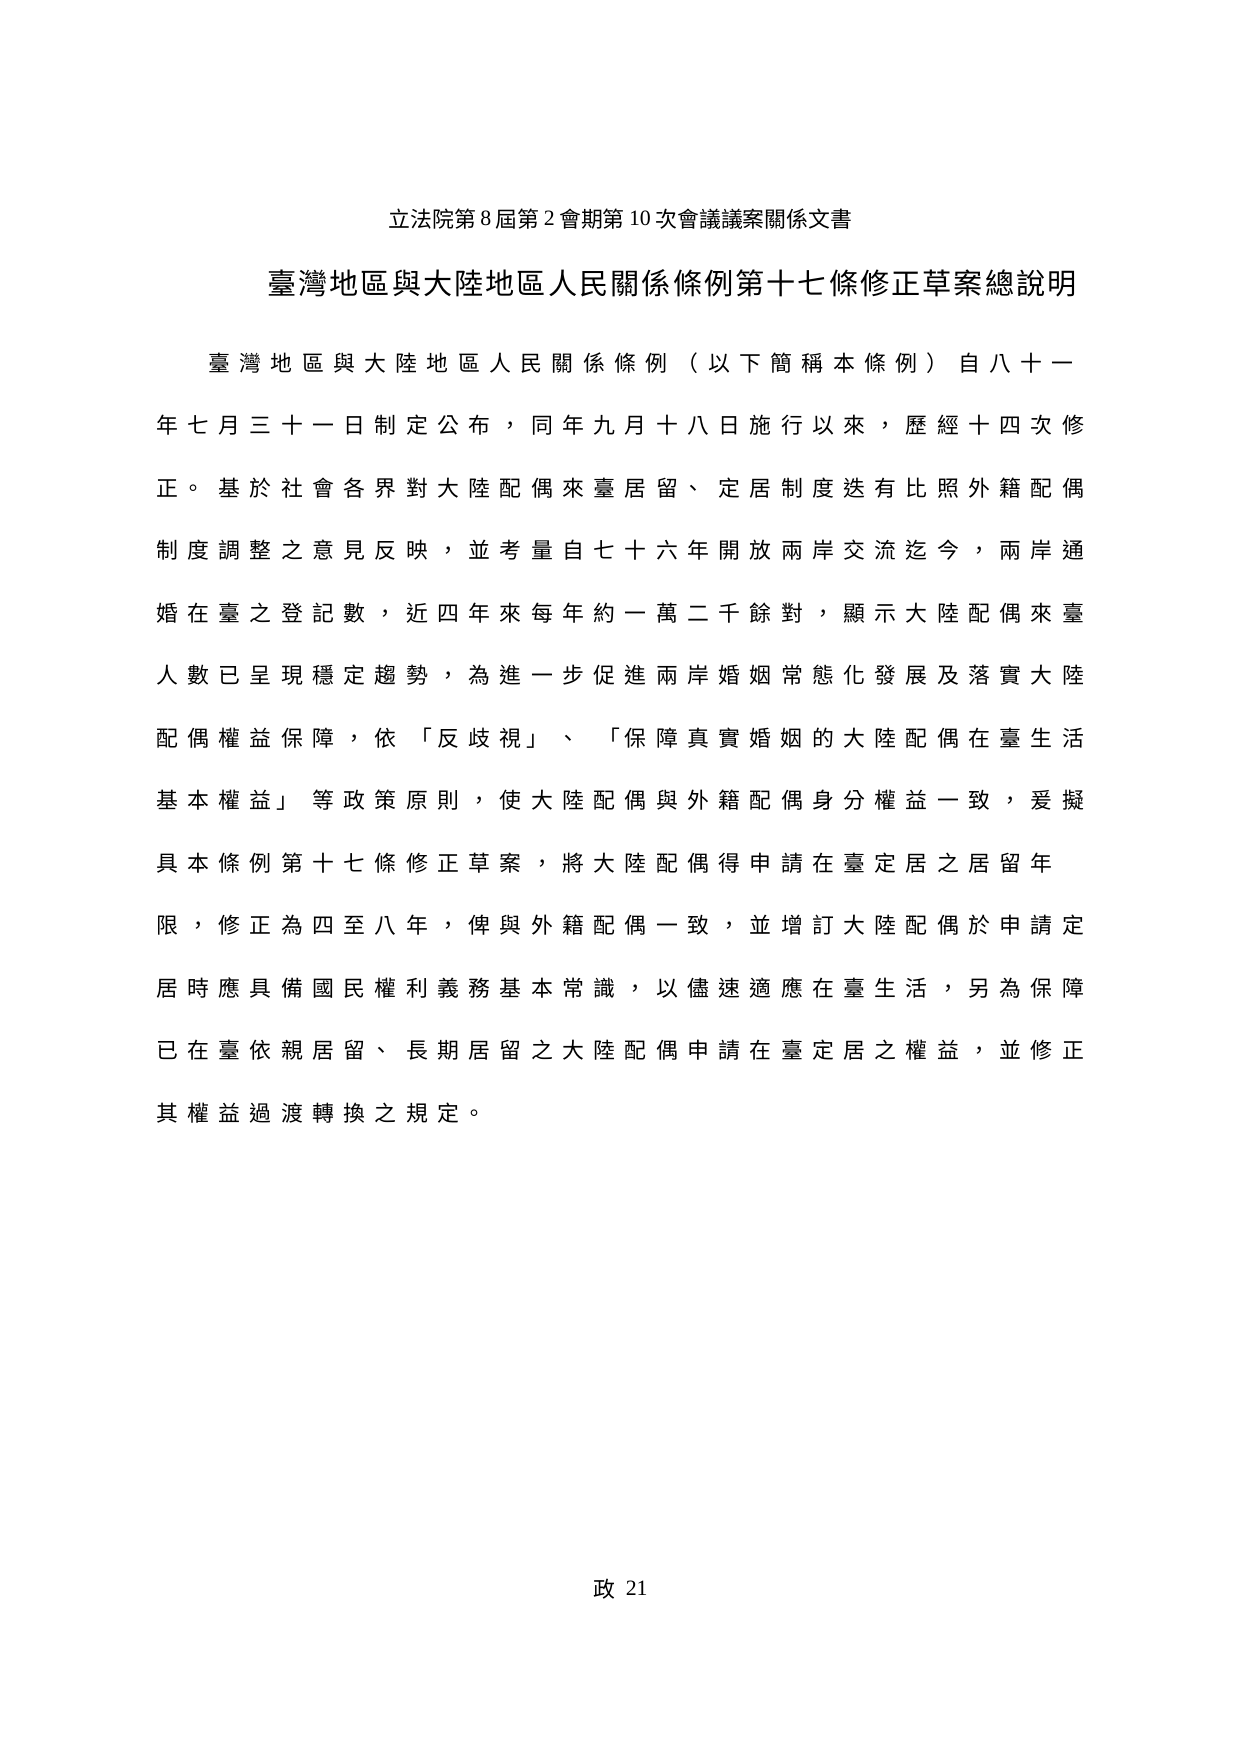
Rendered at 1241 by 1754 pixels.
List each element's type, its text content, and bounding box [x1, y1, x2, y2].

text 臺灣地區與大陸地區人民關係條例第十七條修正草案總說明 [261, 250, 1089, 313]
text 臺灣地區與大陸地區人民關係條例（以下簡稱本條例）自八十一年七月三十一日制定公布，同年九月十八日施行以來，歷經十四次修正。基於社會各界對大陸配偶來臺居留、定居制度迭有比照外籍配偶制度調整之意見反映，並考量自七十六年開放兩岸交流迄今，兩岸通婚在臺之登記數，近四年來每年約一萬二千餘對，顯示大陸配偶來臺人數已呈現穩定趨勢，為進一步促進兩岸婚姻常態化發展及落實大陸配偶權益保障，依「反歧視」、「保障真實婚姻的大陸配偶在臺生活基本權益」等政策原則，使大陸配偶與外籍配偶身分權益一致，爰擬具本條例第十七條修正草案，將大陸配偶得申請在臺定居之居留年限，修正為四至八年，俾與外籍配偶一致，並增訂大陸配偶於申請定居時應具備國民權利義務基本常識，以儘速適應在臺生活，另為保障已在臺依親居留、長期居留之大陸配偶申請在臺定居之權益，並修正其權益過渡轉換之規定。 [151, 330, 1089, 1143]
